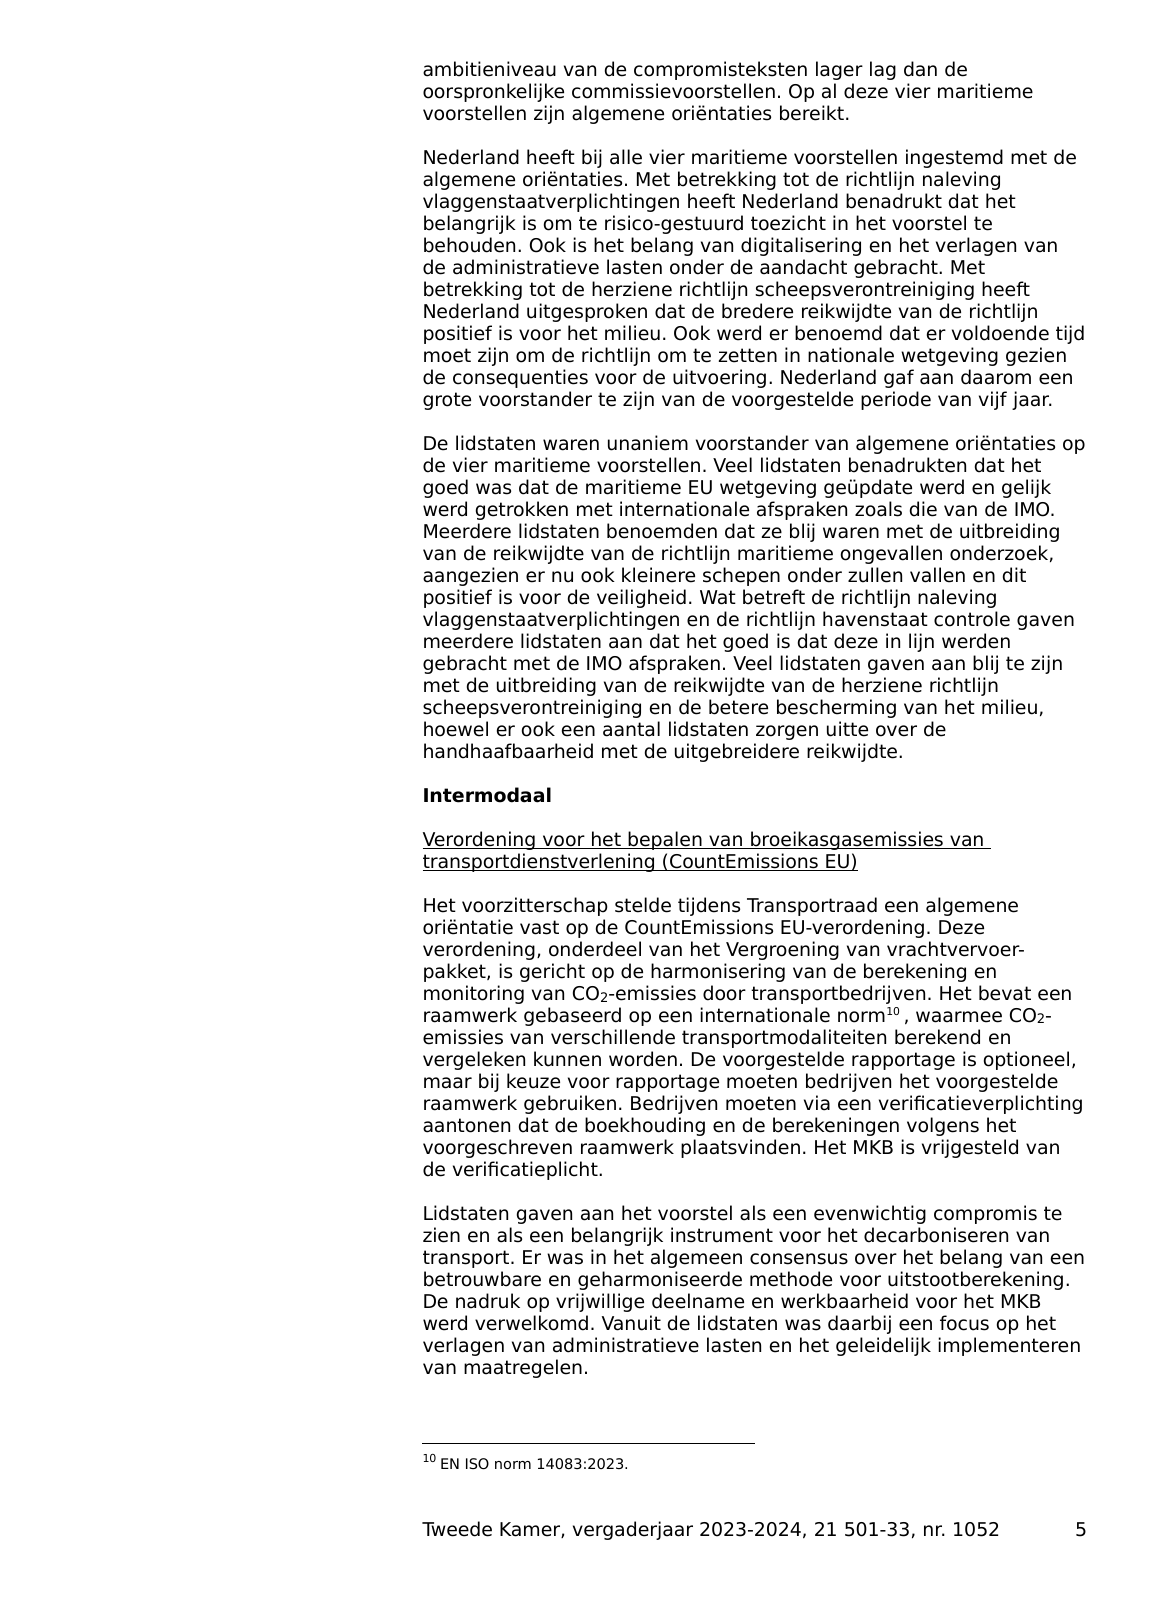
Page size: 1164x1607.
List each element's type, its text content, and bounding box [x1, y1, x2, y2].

text Het voorzitterschap stelde tijdens Transportraad een algemene oriëntatie vast op de CountEmissions EU-verordening. Deze verordening, onderdeel van het Vergroening van vrachtvervoer-pakket, is gericht op de harmonisering van de berekening en monitoring van CO2-emissies door transportbedrijven. Het bevat een raamwerk gebaseerd op een internationale norm, waarmee CO2-emissies van verschillende transportmodaliteiten berekend en vergeleken kunnen worden. De voorgestelde rapportage is optioneel, maar bij keuze voor rapportage moeten bedrijven het voorgestelde raamwerk gebruiken. Bedrijven moeten via een verificatieverplichting aantonen dat de boekhouding en de berekeningen volgens het voorgeschreven raamwerk plaatsvinden. Het MKB is vrijgesteld van de verificatieplicht. [422, 895, 1087, 1181]
subtitle Intermodaal [422, 785, 1087, 807]
text Lidstaten gaven aan het voorstel als een evenwichtig compromis te zien en als een belangrijk instrument voor het decarboniseren van transport. Er was in het algemeen consensus over het belang van een betrouwbare en geharmoniseerde methode voor uitstootberekening. De nadruk op vrijwillige deelname en werkbaarheid voor het MKB werd verwelkomd. Vanuit de lidstaten was daarbij een focus op het verlagen van administratieve lasten en het geleidelijk implementeren van maatregelen. [422, 1203, 1087, 1379]
text ambitieniveau van de compromisteksten lager lag dan de oorspronkelijke commissievoorstellen. Op al deze vier maritieme voorstellen zijn algemene oriëntaties bereikt. [422, 59, 1087, 125]
text De lidstaten waren unaniem voorstander van algemene oriëntaties op de vier maritieme voorstellen. Veel lidstaten benadrukten dat het goed was dat de maritieme EU wetgeving geüpdate werd en gelijk werd getrokken met internationale afspraken zoals die van de IMO. Meerdere lidstaten benoemden dat ze blij waren met de uitbreiding van de reikwijdte van de richtlijn maritieme ongevallen onderzoek, aangezien er nu ook kleinere schepen onder zullen vallen en dit positief is voor de veiligheid. Wat betreft de richtlijn naleving vlaggenstaatverplichtingen en de richtlijn havenstaat controle gaven meerdere lidstaten aan dat het goed is dat deze in lijn werden gebracht met de IMO afspraken. Veel lidstaten gaven aan blij te zijn met de uitbreiding van de reikwijdte van de herziene richtlijn scheepsverontreiniging en de betere bescherming van het milieu, hoewel er ook een aantal lidstaten zorgen uitte over de handhaafbaarheid met de uitgebreidere reikwijdte. [422, 433, 1087, 763]
text Nederland heeft bij alle vier maritieme voorstellen ingestemd met de algemene oriëntaties. Met betrekking tot de richtlijn naleving vlaggenstaatverplichtingen heeft Nederland benadrukt dat het belangrijk is om te risico-gestuurd toezicht in het voorstel te behouden. Ook is het belang van digitalisering en het verlagen van de administratieve lasten onder de aandacht gebracht. Met betrekking tot de herziene richtlijn scheepsverontreiniging heeft Nederland uitgesproken dat de bredere reikwijdte van de richtlijn positief is voor het milieu. Ook werd er benoemd dat er voldoende tijd moet zijn om de richtlijn om te zetten in nationale wetgeving gezien de consequenties voor de uitvoering. Nederland gaf aan daarom een grote voorstander te zijn van de voorgestelde periode van vijf jaar. [422, 147, 1087, 411]
subtitle Verordening voor het bepalen van broeikasgasemissies van transportdienstverlening (CountEmissions EU) [422, 829, 1087, 873]
text EN ISO norm 14083:2023. [422, 1452, 1087, 1474]
